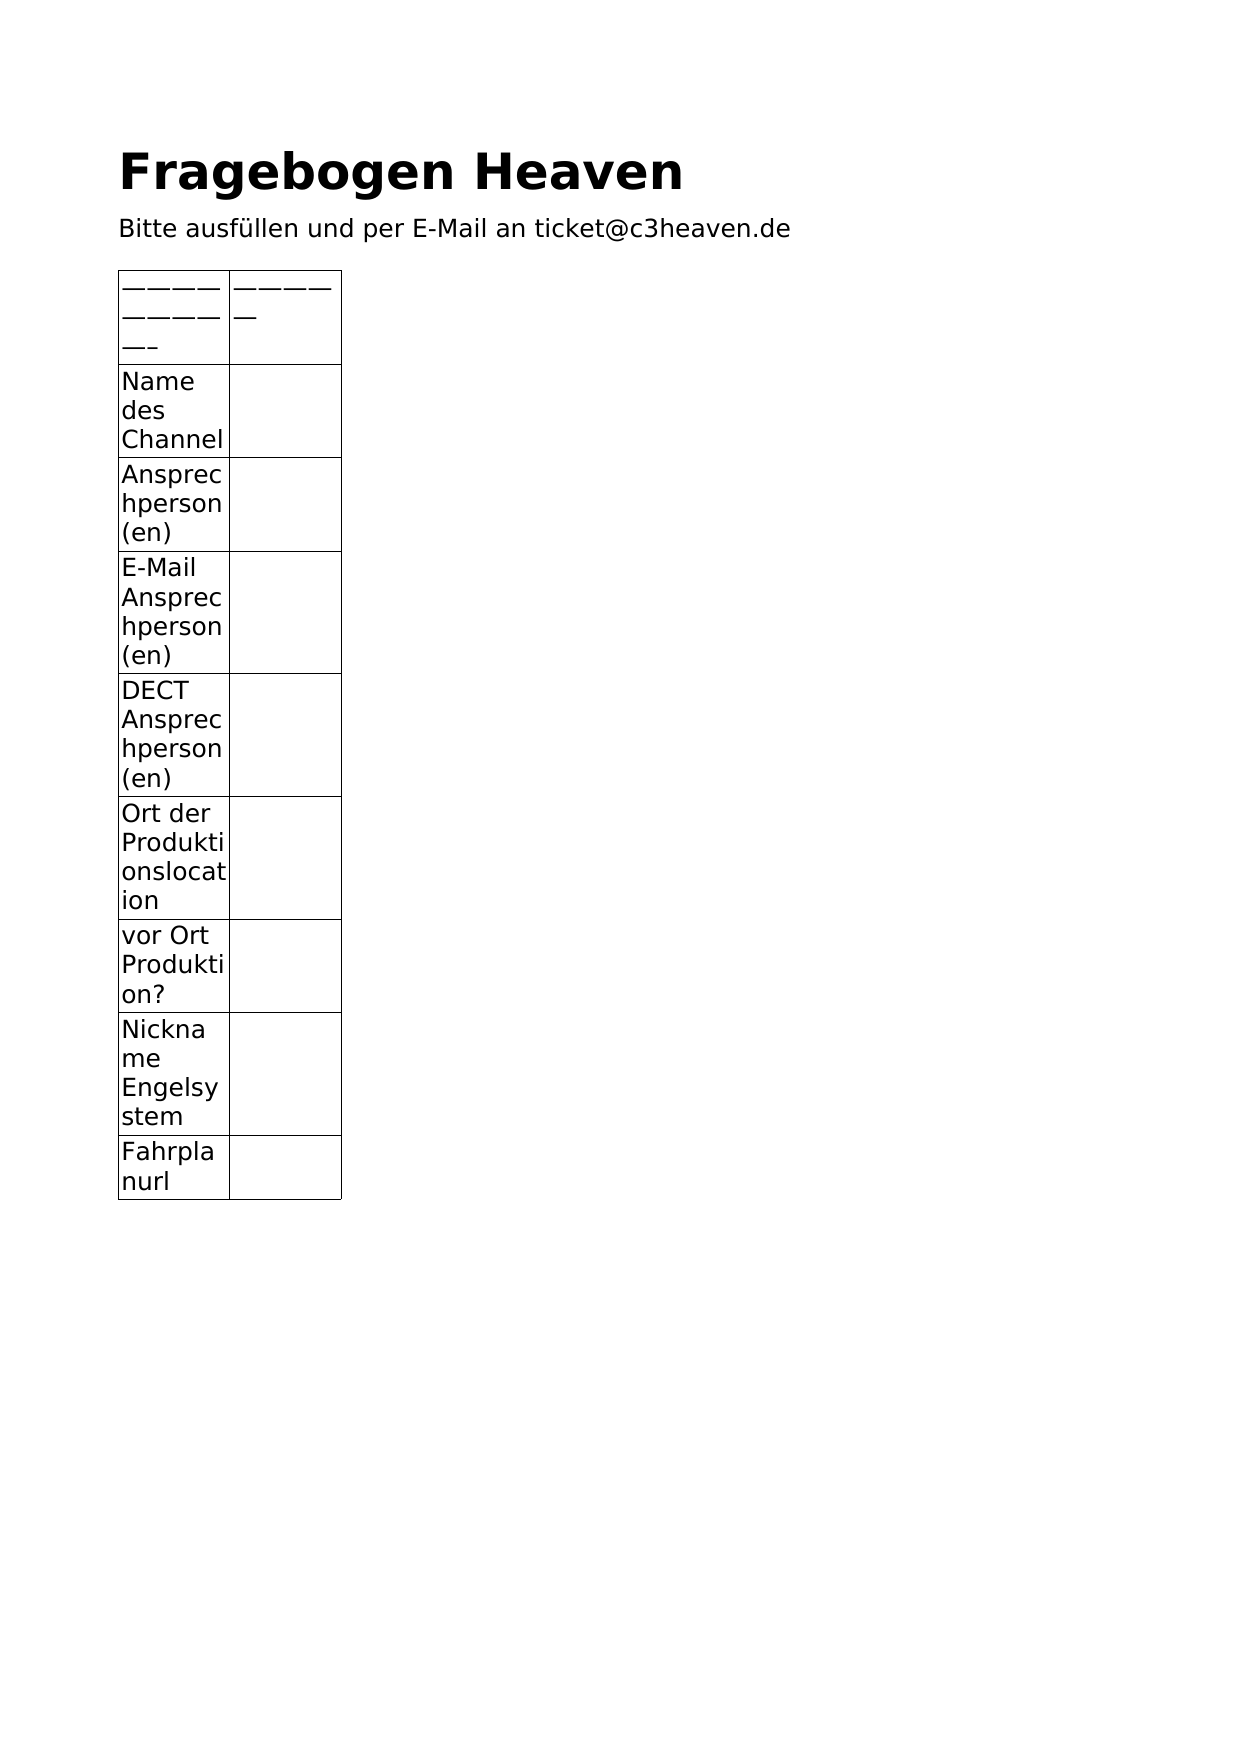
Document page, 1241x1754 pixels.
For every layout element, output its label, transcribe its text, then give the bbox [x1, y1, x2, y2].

table_cell [230, 552, 341, 673]
table_cell [230, 674, 341, 796]
table_cell [230, 458, 341, 551]
table_cell [230, 365, 341, 457]
table_cell Ort der Produktionslocation [119, 797, 229, 918]
table_cell E-Mail Ansprechperson(en) [119, 552, 229, 673]
table_cell [230, 920, 341, 1012]
table_cell Nickname Engelsystem [119, 1013, 229, 1134]
table_header ————— [230, 271, 341, 364]
text Bitte ausfüllen und per E-Mail an ticket@c3heaven.de [118, 214, 1122, 243]
table_cell Name des Channel [119, 365, 229, 457]
table_cell vor Ort Produktion? [119, 920, 229, 1012]
table_cell DECT Ansprechperson(en) [119, 674, 229, 796]
table_cell [230, 1136, 341, 1199]
table_cell [230, 1013, 341, 1134]
subtitle Fragebogen Heaven [118, 143, 1122, 201]
table_cell Ansprechperson(en) [119, 458, 229, 551]
table_header —————————– [119, 271, 229, 364]
table_cell [230, 797, 341, 918]
table_cell Fahrplanurl [119, 1136, 229, 1199]
